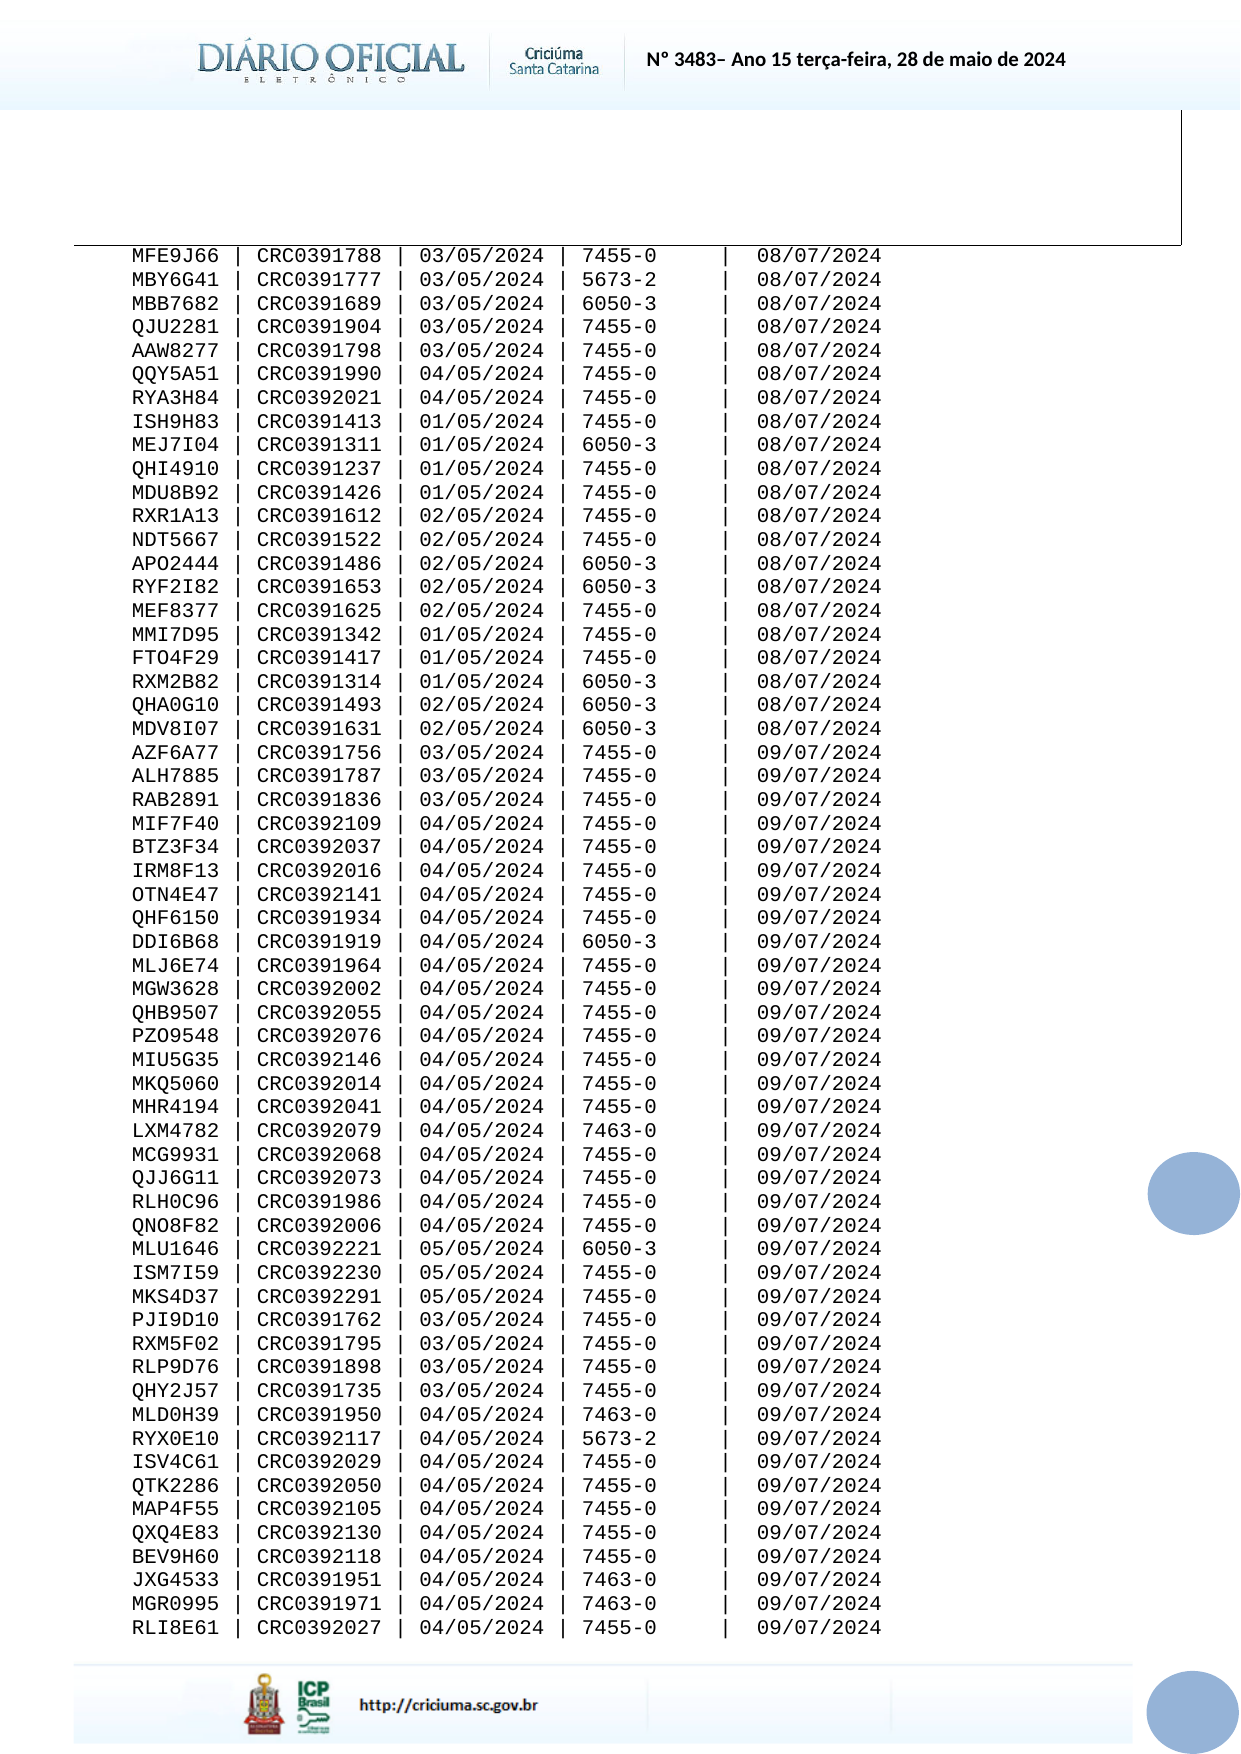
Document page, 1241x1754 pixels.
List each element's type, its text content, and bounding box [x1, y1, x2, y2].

text MFE9J66 | CRC0391788 | 03/05/2024 | 7455-0 | 08/07/2024 [44, 245, 1181, 269]
text RYA3H84 | CRC0392021 | 04/05/2024 | 7455-0 | 08/07/2024 [44, 387, 1181, 411]
text QNO8F82 | CRC0392006 | 04/05/2024 | 7455-0 | 09/07/2024 [44, 1215, 1181, 1238]
text QJU2281 | CRC0391904 | 03/05/2024 | 7455-0 | 08/07/2024 [44, 316, 1181, 340]
text MLU1646 | CRC0392221 | 05/05/2024 | 6050-3 | 09/07/2024 [44, 1238, 1181, 1262]
text PJI9D10 | CRC0391762 | 03/05/2024 | 7455-0 | 09/07/2024 [44, 1309, 1181, 1333]
text MLD0H39 | CRC0391950 | 04/05/2024 | 7463-0 | 09/07/2024 [44, 1404, 1181, 1427]
text MEJ7I04 | CRC0391311 | 01/05/2024 | 6050-3 | 08/07/2024 [44, 434, 1181, 458]
text QQY5A51 | CRC0391990 | 04/05/2024 | 7455-0 | 08/07/2024 [44, 363, 1181, 387]
text BTZ3F34 | CRC0392037 | 04/05/2024 | 7455-0 | 09/07/2024 [44, 836, 1181, 860]
text MAP4F55 | CRC0392105 | 04/05/2024 | 7455-0 | 09/07/2024 [44, 1498, 1181, 1522]
text DDI6B68 | CRC0391919 | 04/05/2024 | 6050-3 | 09/07/2024 [44, 931, 1181, 954]
text RAB2891 | CRC0391836 | 03/05/2024 | 7455-0 | 09/07/2024 [44, 789, 1181, 813]
text RLI8E61 | CRC0392027 | 04/05/2024 | 7455-0 | 09/07/2024 [44, 1617, 1181, 1640]
text NDT5667 | CRC0391522 | 02/05/2024 | 7455-0 | 08/07/2024 [44, 529, 1181, 553]
text MDU8B92 | CRC0391426 | 01/05/2024 | 7455-0 | 08/07/2024 [44, 482, 1181, 505]
text MCG9931 | CRC0392068 | 04/05/2024 | 7455-0 | 09/07/2024 [44, 1144, 1181, 1167]
text BEV9H60 | CRC0392118 | 04/05/2024 | 7455-0 | 09/07/2024 [44, 1546, 1181, 1569]
text APO2444 | CRC0391486 | 02/05/2024 | 6050-3 | 08/07/2024 [44, 553, 1181, 576]
text ISV4C61 | CRC0392029 | 04/05/2024 | 7455-0 | 09/07/2024 [44, 1451, 1181, 1475]
text OTN4E47 | CRC0392141 | 04/05/2024 | 7455-0 | 09/07/2024 [44, 884, 1181, 907]
text ALH7885 | CRC0391787 | 03/05/2024 | 7455-0 | 09/07/2024 [44, 765, 1181, 789]
text QHA0G10 | CRC0391493 | 02/05/2024 | 6050-3 | 08/07/2024 [44, 694, 1181, 718]
text RYF2I82 | CRC0391653 | 02/05/2024 | 6050-3 | 08/07/2024 [44, 576, 1181, 600]
text MDV8I07 | CRC0391631 | 02/05/2024 | 6050-3 | 08/07/2024 [44, 718, 1181, 742]
text MKQ5060 | CRC0392014 | 04/05/2024 | 7455-0 | 09/07/2024 [44, 1073, 1181, 1096]
text ISM7I59 | CRC0392230 | 05/05/2024 | 7455-0 | 09/07/2024 [44, 1262, 1181, 1286]
text LXM4782 | CRC0392079 | 04/05/2024 | 7463-0 | 09/07/2024 [44, 1120, 1181, 1144]
text MBY6G41 | CRC0391777 | 03/05/2024 | 5673-2 | 08/07/2024 [44, 269, 1181, 292]
text MBB7682 | CRC0391689 | 03/05/2024 | 6050-3 | 08/07/2024 [44, 292, 1181, 316]
text QHY2J57 | CRC0391735 | 03/05/2024 | 7455-0 | 09/07/2024 [44, 1380, 1181, 1404]
text MLJ6E74 | CRC0391964 | 04/05/2024 | 7455-0 | 09/07/2024 [44, 954, 1181, 978]
text FTO4F29 | CRC0391417 | 01/05/2024 | 7455-0 | 08/07/2024 [44, 647, 1181, 671]
text MKS4D37 | CRC0392291 | 05/05/2024 | 7455-0 | 09/07/2024 [44, 1286, 1181, 1309]
text MIF7F40 | CRC0392109 | 04/05/2024 | 7455-0 | 09/07/2024 [44, 813, 1181, 836]
text QHI4910 | CRC0391237 | 01/05/2024 | 7455-0 | 08/07/2024 [44, 458, 1181, 482]
text RYX0E10 | CRC0392117 | 04/05/2024 | 5673-2 | 09/07/2024 [44, 1427, 1181, 1451]
text MIU5G35 | CRC0392146 | 04/05/2024 | 7455-0 | 09/07/2024 [44, 1049, 1181, 1073]
text AAW8277 | CRC0391798 | 03/05/2024 | 7455-0 | 08/07/2024 [44, 340, 1181, 363]
text RXM5F02 | CRC0391795 | 03/05/2024 | 7455-0 | 09/07/2024 [44, 1333, 1181, 1357]
text MHR4194 | CRC0392041 | 04/05/2024 | 7455-0 | 09/07/2024 [44, 1096, 1181, 1120]
text QXQ4E83 | CRC0392130 | 04/05/2024 | 7455-0 | 09/07/2024 [44, 1522, 1181, 1546]
text MMI7D95 | CRC0391342 | 01/05/2024 | 7455-0 | 08/07/2024 [44, 623, 1181, 647]
text QHF6150 | CRC0391934 | 04/05/2024 | 7455-0 | 09/07/2024 [44, 907, 1181, 931]
text MGR0995 | CRC0391971 | 04/05/2024 | 7463-0 | 09/07/2024 [44, 1593, 1181, 1617]
text ISH9H83 | CRC0391413 | 01/05/2024 | 7455-0 | 08/07/2024 [44, 411, 1181, 434]
text RXM2B82 | CRC0391314 | 01/05/2024 | 6050-3 | 08/07/2024 [44, 671, 1181, 694]
text IRM8F13 | CRC0392016 | 04/05/2024 | 7455-0 | 09/07/2024 [44, 860, 1181, 884]
text QJJ6G11 | CRC0392073 | 04/05/2024 | 7455-0 | 09/07/2024 [44, 1167, 1157, 1191]
text QHB9507 | CRC0392055 | 04/05/2024 | 7455-0 | 09/07/2024 [44, 1002, 1181, 1026]
text PZO9548 | CRC0392076 | 04/05/2024 | 7455-0 | 09/07/2024 [44, 1026, 1181, 1049]
text JXG4533 | CRC0391951 | 04/05/2024 | 7463-0 | 09/07/2024 [44, 1569, 1181, 1593]
text QTK2286 | CRC0392050 | 04/05/2024 | 7455-0 | 09/07/2024 [44, 1475, 1181, 1498]
text RXR1A13 | CRC0391612 | 02/05/2024 | 7455-0 | 08/07/2024 [44, 505, 1181, 529]
text RLP9D76 | CRC0391898 | 03/05/2024 | 7455-0 | 09/07/2024 [44, 1357, 1181, 1380]
text AZF6A77 | CRC0391756 | 03/05/2024 | 7455-0 | 09/07/2024 [44, 742, 1181, 765]
text MEF8377 | CRC0391625 | 02/05/2024 | 7455-0 | 08/07/2024 [44, 600, 1181, 623]
text MGW3628 | CRC0392002 | 04/05/2024 | 7455-0 | 09/07/2024 [44, 978, 1181, 1002]
text RLH0C96 | CRC0391986 | 04/05/2024 | 7455-0 | 09/07/2024 [44, 1191, 1153, 1215]
